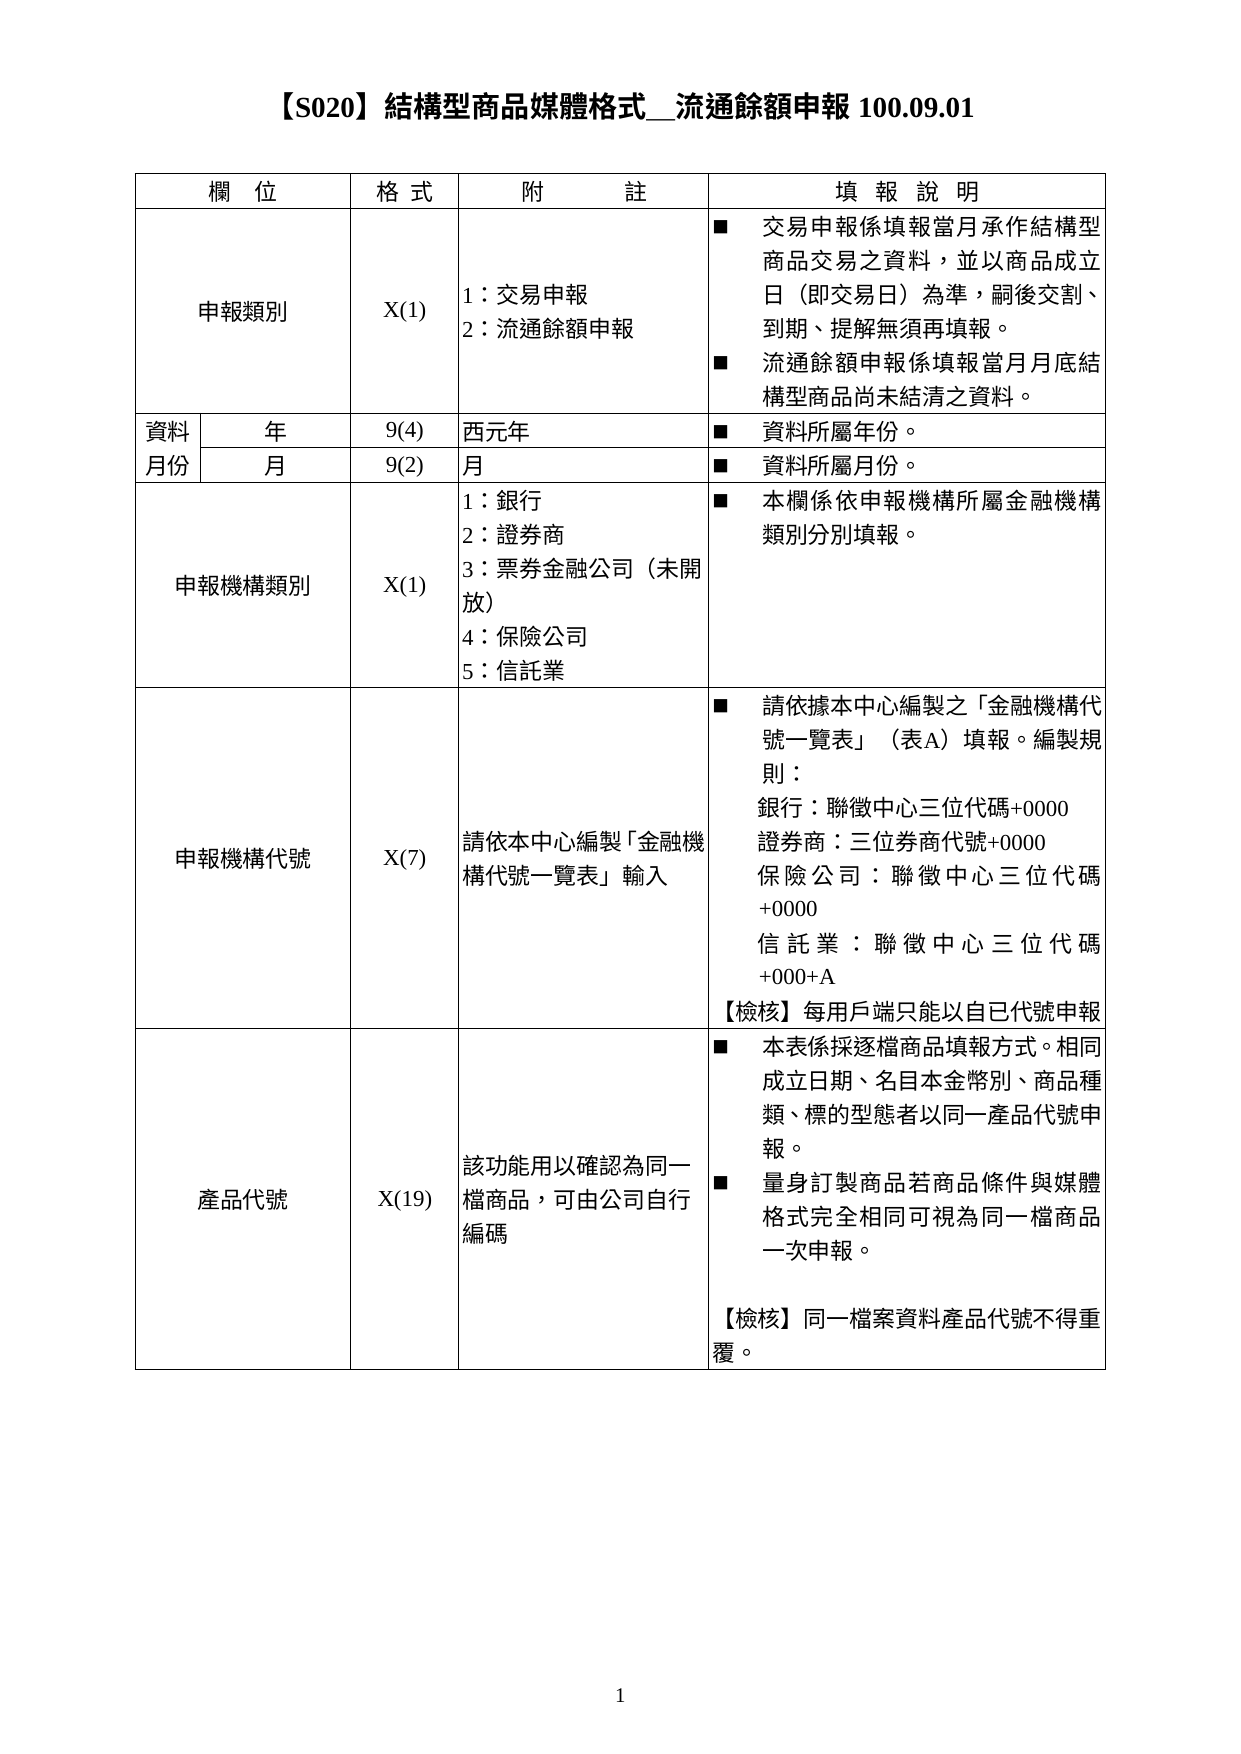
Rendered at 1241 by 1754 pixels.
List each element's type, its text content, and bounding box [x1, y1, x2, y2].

table_header 格 式 [351, 174, 458, 208]
table_cell 資料所屬年份。 [709, 414, 1105, 447]
table_cell 本欄係依申報機構所屬金融機構類別分別填報。 [709, 483, 1105, 687]
table_header 欄 位 [136, 174, 350, 208]
text 【S020】結構型商品媒體格式＿流通餘額申報 100.09.01 [59, 71, 1181, 139]
table_cell 交易申報係填報當月承作結構型商品交易之資料，並以商品成立日（即交易日）為準，嗣後交割、到期、提解無須再填報。 流通餘額申報係填報當月月底結構型商品尚未結清之資料。 [709, 209, 1105, 412]
table_cell 年 [201, 414, 350, 447]
table_cell 9(4) [351, 414, 458, 447]
table_cell 9(2) [351, 448, 458, 482]
table_cell 資料月份 [136, 414, 200, 482]
table_cell X(7) [351, 688, 458, 1028]
table_cell 月 [459, 448, 708, 482]
table_header 填 報 說 明 [709, 174, 1105, 208]
table_cell 請依本中心編製「金融機構代號一覽表」輸入 [459, 688, 708, 1028]
table_cell X(19) [351, 1029, 458, 1369]
table_cell 月 [201, 448, 350, 482]
table_cell 資料所屬月份。 [709, 448, 1105, 482]
table_cell 西元年 [459, 414, 708, 447]
table_header 附 註 [459, 174, 708, 208]
table_cell X(1) [351, 483, 458, 687]
table_cell 1：交易申報 2：流通餘額申報 [459, 209, 708, 412]
table_cell 申報機構類別 [136, 483, 350, 687]
table_cell 產品代號 [136, 1029, 350, 1369]
table_cell 本表係採逐檔商品填報方式。相同成立日期、名目本金幣別、商品種類、標的型態者以同一產品代號申報。 量身訂製商品若商品條件與媒體格式完全相同可視為同一檔商品一次申報。 【檢核】同一檔案資料產品代號不得重覆。 [709, 1029, 1105, 1369]
table_cell 申報機構代號 [136, 688, 350, 1028]
table_cell 1：銀行 2：證券商 3：票券金融公司（未開放） 4：保險公司 5：信託業 [459, 483, 708, 687]
table_cell 該功能用以確認為同一檔商品，可由公司自行編碼 [459, 1029, 708, 1369]
table_cell X(1) [351, 209, 458, 412]
table_cell 申報類別 [136, 209, 350, 412]
table_cell 請依據本中心編製之「金融機構代號一覽表」（表A）填報。編製規則： 銀行：聯徵中心三位代碼+0000 證券商：三位券商代號+0000 保險公司：聯徵中心三位代碼+0000 信託業：聯徵中心三位代碼+000+A 【檢核】每用戶端只能以自已代號申報 [709, 688, 1105, 1028]
